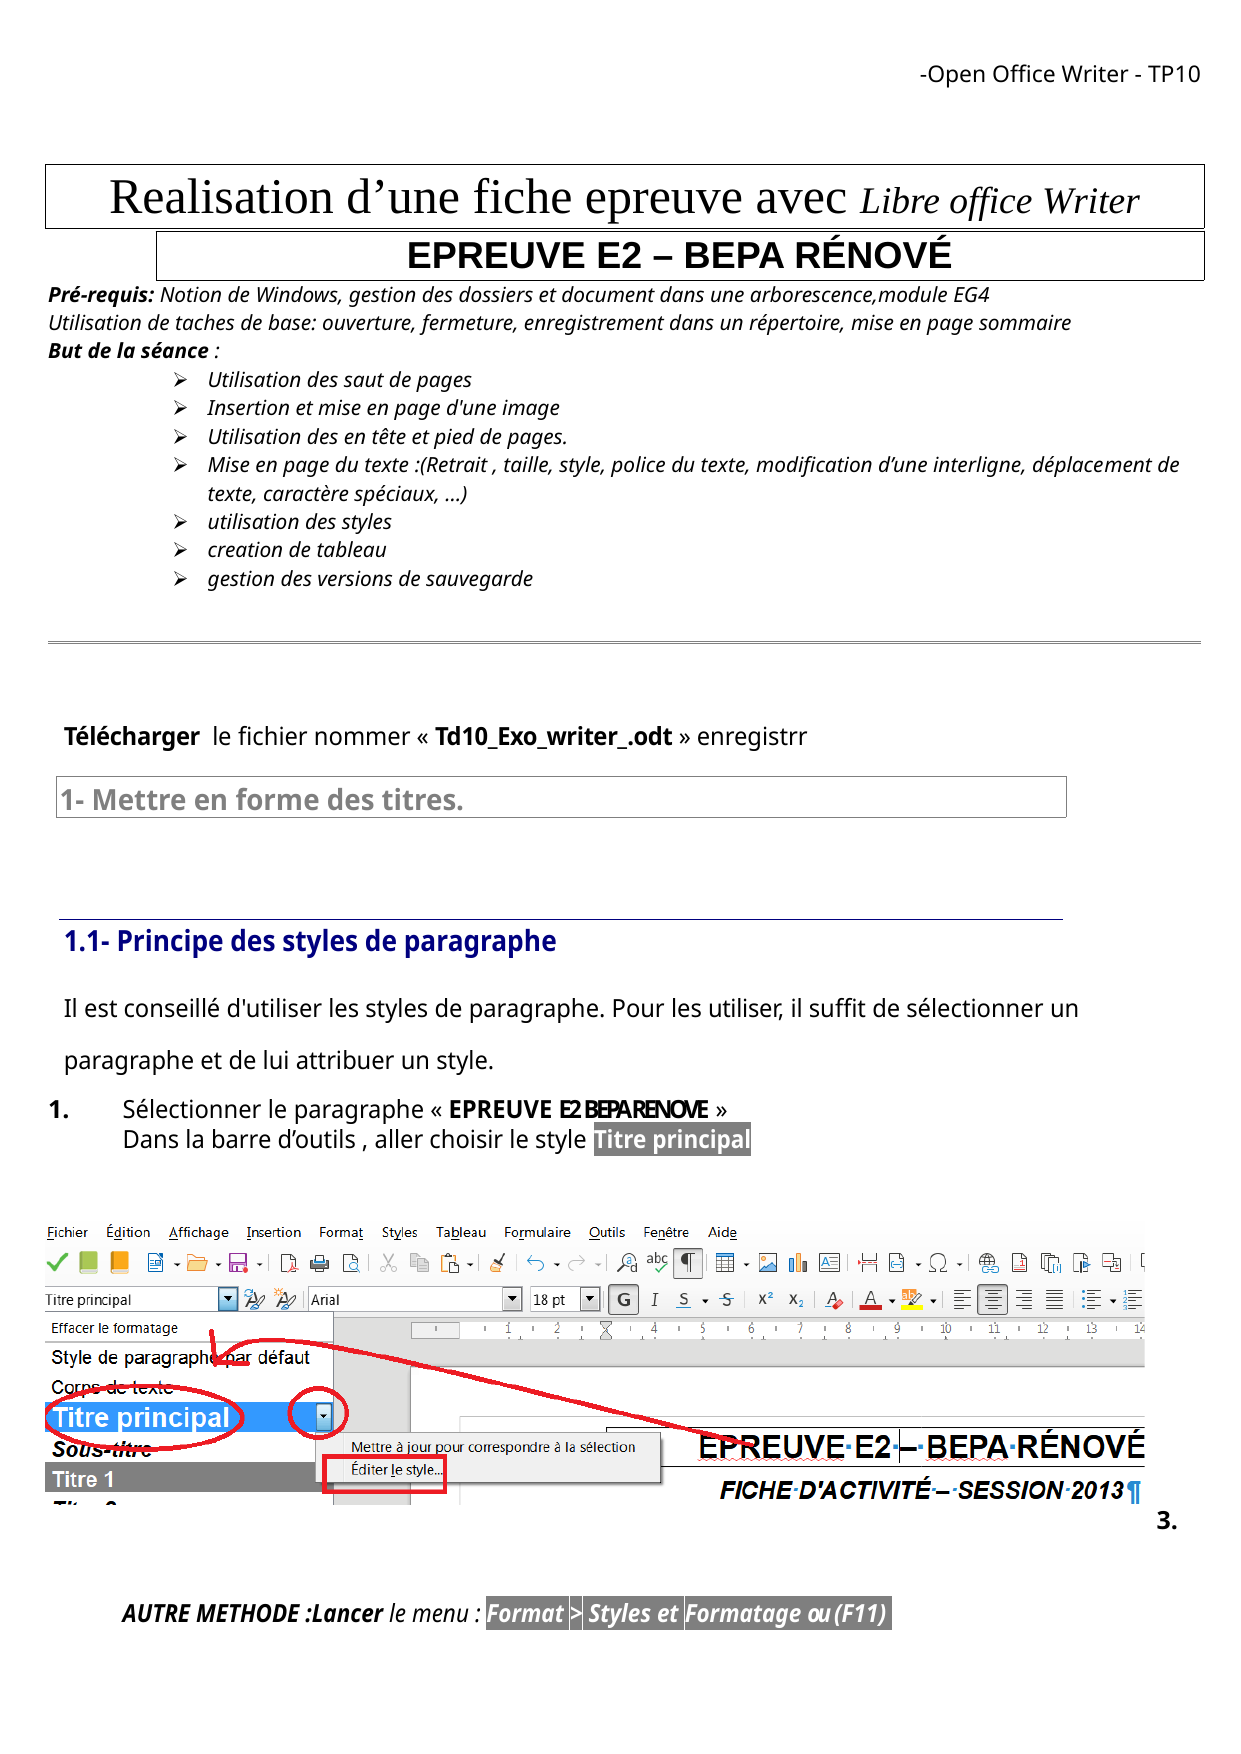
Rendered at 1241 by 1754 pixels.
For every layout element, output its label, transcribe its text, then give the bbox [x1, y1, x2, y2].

text Realisation d’une fiche epreuve avec Libre office Writer [46, 165, 1204, 228]
list creation de tableau [172, 536, 1201, 564]
list Insertion et mise en page d'une image [172, 393, 1201, 422]
list Utilisation des en tête et pied de pages. [172, 422, 1201, 450]
list Dans la barre d’outils , aller choisir le style Titre principal [48, 1124, 1201, 1155]
list Sélectionner le paragraphe « EPREUVE E2 BEPA RENOVE » [48, 1094, 1201, 1124]
list Utilisation des saut de pages [172, 365, 1201, 393]
picture [45, 1221, 1145, 1505]
text Il est conseillé d'utiliser les styles de paragraphe. Pour les utiliser, il suffit de sélectionner un paragraphe et de lui attribuer un style. [63, 991, 1151, 1077]
text EPREUVE E2 – BEPA RÉNOVÉ [157, 232, 1204, 280]
list Mise en page du texte :(Retrait , taille, style, police du texte, modification d’une interligne, déplace­ment de texte, caractère spéciaux, …) [172, 450, 1201, 507]
text Utilisation de taches de base: ouverture, fermeture, enregistrement dans un répertoire, mise en page sommaire [48, 308, 1201, 337]
text 1- Mettre en forme des titres. [59, 779, 1066, 817]
list utilisation des styles [172, 507, 1201, 536]
text Pré-requis: Notion de Windows, gestion des dossiers et document dans une arborescence,module EG4 [48, 280, 1201, 308]
text But de la séance : [48, 337, 1201, 365]
subtitle 1.1- Principe des styles de paragraphe [63, 881, 1151, 959]
list gestion des versions de sauvegarde [172, 564, 1201, 592]
text Télécharger le fichier nommer « Td10_Exo_writer_.odt » enregistrr [63, 718, 1151, 752]
list AUTRE METHODE :Lancer le menu : Format > Styles et Formatage ou (F11) [48, 1596, 1201, 1630]
